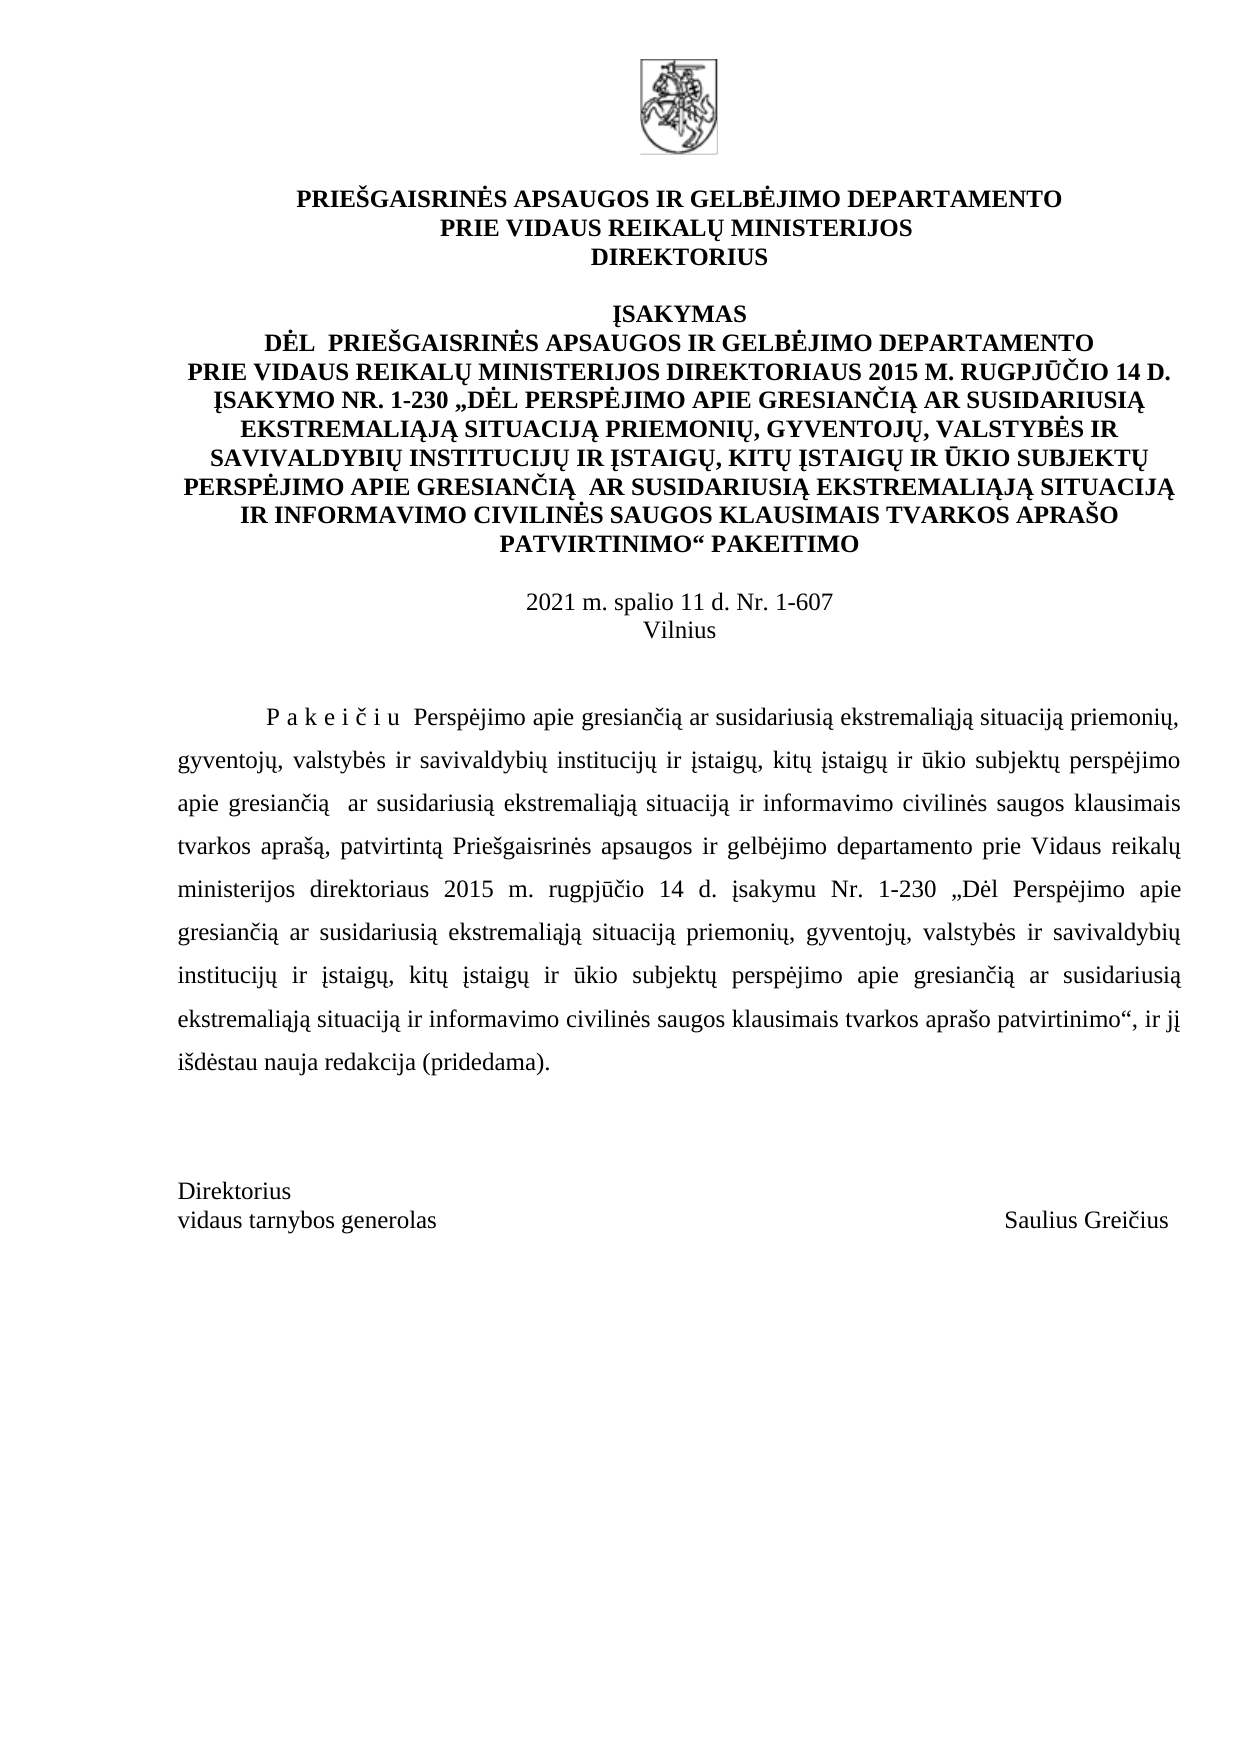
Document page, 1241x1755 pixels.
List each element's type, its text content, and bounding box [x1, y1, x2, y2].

text vidaus tarnybos generolas Saulius Greičius [177, 1205, 1182, 1234]
text Vilnius [177, 616, 1182, 644]
text Direktorius [177, 1176, 1182, 1205]
text ĮSAKYMAS [177, 299, 1182, 328]
text P a k e i č i u Perspėjimo apie gresiančią ar susidariusią ekstremaliąją situaciją priemonių, gyventojų, valstybės ir savivaldybių institucijų ir įstaigų, kitų įstaigų ir ūkio subjektų perspėjimo apie gresiančią ar susidariusią ekstremaliąją situaciją ir informavimo civilinės saugos klausimais tvarkos aprašą, patvirtintą Priešgaisrinės apsaugos ir gelbėjimo departamento prie Vidaus reikalų ministerijos direktoriaus 2015 m. rugpjūčio 14 d. įsakymu Nr. 1-230 „Dėl Perspėjimo apie gresiančią ar susidariusią ekstremaliąją situaciją priemonių, gyventojų, valstybės ir savivaldybių institucijų ir įstaigų, kitų įstaigų ir ūkio subjektų perspėjimo apie gresiančią ar susidariusią ekstremaliąją situaciją ir informavimo civilinės saugos klausimais tvarkos aprašo patvirtinimo“, ir jį išdėstau nauja redakcija (pridedama). [177, 702, 1182, 1076]
text PRIE VIDAUS REIKALŲ MINISTERIJOS DIREKTORIAUS 2015 M. RUGPJŪČIO 14 D. ĮSAKYMO NR. 1-230 „DĖL PERSPĖJIMO APIE GRESIANČIĄ AR SUSIDARIUSIĄ EKSTREMALIĄJĄ SITUACIJĄ PRIEMONIŲ, GYVENTOJŲ, VALSTYBĖS IR SAVIVALDYBIŲ INSTITUCIJŲ IR ĮSTAIGŲ, KITŲ ĮSTAIGŲ IR ŪKIO SUBJEKTŲ PERSPĖJIMO APIE GRESIANČIĄ AR SUSIDARIUSIĄ EKSTREMALIĄJĄ SITUACIJĄ IR INFORMAVIMO CIVILINĖS SAUGOS KLAUSIMAIS TVARKOS APRAŠO PATVIRTINIMO“ PAKEITIMO [177, 357, 1182, 558]
text 2021 m. spalio 11 d. Nr. 1-607 [177, 587, 1182, 616]
text PRIEŠGAISRINĖS APSAUGOS IR GELBĖJIMO DEPARTAMENTO [177, 184, 1182, 213]
text PRIE VIDAUS REIKALŲ MINISTERIJOS [177, 213, 1182, 242]
text DĖL PRIEŠGAISRINĖS APSAUGOS IR GELBĖJIMO DEPARTAMENTO [177, 328, 1182, 357]
text DIREKTORIUS [177, 242, 1182, 271]
